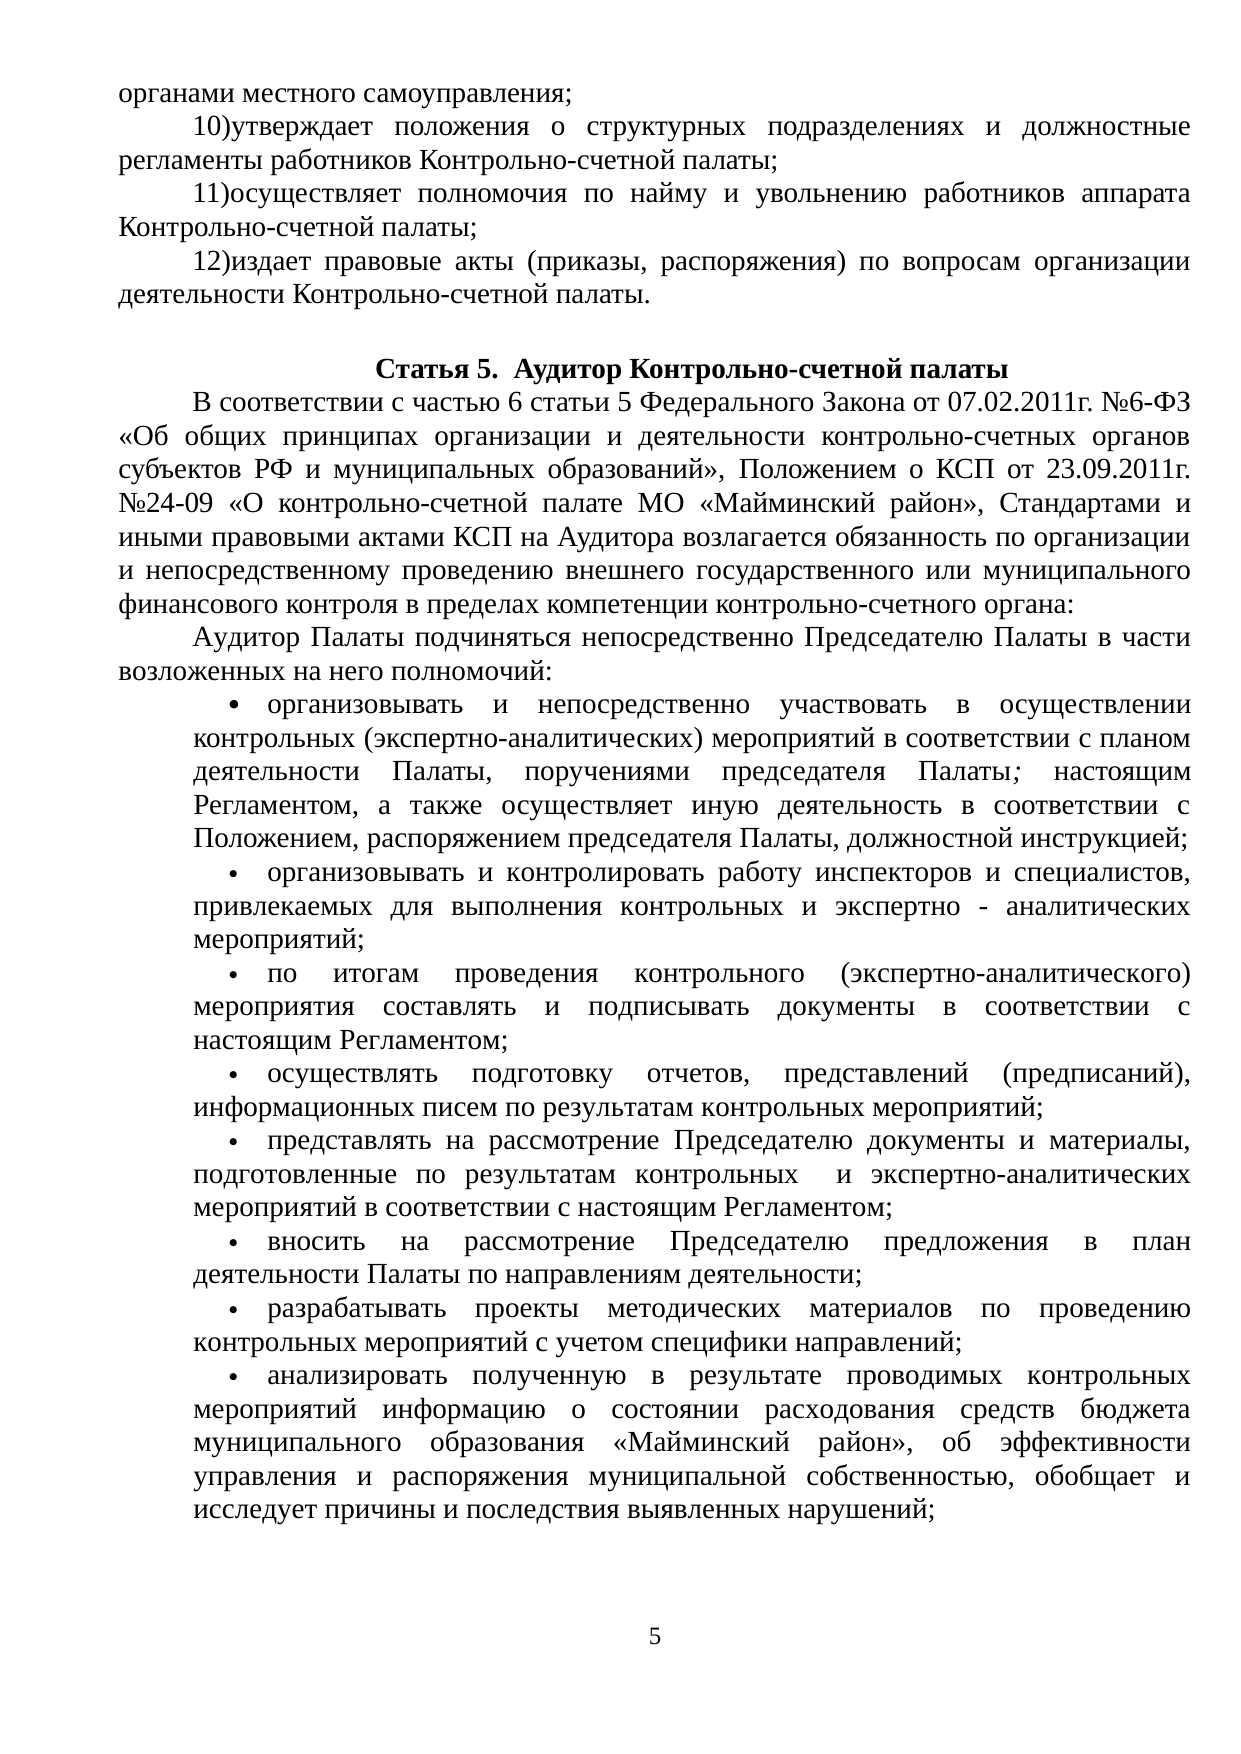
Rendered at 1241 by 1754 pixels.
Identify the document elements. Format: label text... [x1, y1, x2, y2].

subtitle В соответствии с частью 6 статьи 5 Федерального Закона от 07.02.2011г. №6-ФЗ «Об общих принципах организации и деятельности контрольно-счетных органов субъектов РФ и муниципальных образований», Положением о КСП от 23.09.2011г. №24-09 «О контрольно-счетной палате МО «Майминский район», Стандартами и иными правовыми актами КСП на Аудитора возлагается обязанность по организации и непосредственному проведению внешнего государственного или муниципального финансового контроля в пределах компетенции контрольно-счетного органа: [118, 384, 1192, 619]
text 12)издает правовые акты (приказы, распоряжения) по вопросам организации деятельности Контрольно-счетной палаты. [118, 243, 1192, 310]
list разрабатывать проекты методических материалов по проведению контрольных мероприятий с учетом специфики направлений; [156, 1290, 1192, 1357]
list представлять на рассмотрение Председателю документы и материалы, подготовленные по результатам контрольных и экспертно-аналитических мероприятий в соответствии с настоящим Регламентом; [156, 1122, 1192, 1223]
list по итогам проведения контрольного (экспертно-аналитического) мероприятия составлять и подписывать документы в соответствии с настоящим Регламентом; [156, 955, 1192, 1055]
text Статья 5. Аудитор Контрольно-счетной палаты [118, 351, 1192, 384]
text органами местного самоуправления; [118, 75, 1192, 108]
text 10)утверждает положения о структурных подразделениях и должностные регламенты работников Контрольно-счетной палаты; [118, 108, 1192, 176]
list вносить на рассмотрение Председателю предложения в план деятельности Палаты по направлениям деятельности; [156, 1223, 1192, 1290]
list организовывать и непосредственно участвовать в осуществлении контрольных (экспертно-аналитических) мероприятий в соответствии с планом деятельности Палаты, поручениями председателя Палаты; настоящим Регламентом, а также осуществляет иную деятельность в соответствии с Положением, распоряжением председателя Палаты, должностной инструкцией; [156, 686, 1192, 854]
text Аудитор Палаты подчиняться непосредственно Председателю Палаты в части возложенных на него полномочий: [118, 619, 1192, 686]
list организовывать и контролировать работу инспекторов и специалистов, привлекаемых для выполнения контрольных и экспертно - аналитических мероприятий; [156, 854, 1192, 955]
list осуществлять подготовку отчетов, представлений (предписаний), информационных писем по результатам контрольных мероприятий; [156, 1055, 1192, 1122]
text 11)осуществляет полномочия по найму и увольнению работников аппарата Контрольно-счетной палаты; [118, 176, 1192, 243]
list анализировать полученную в результате проводимых контрольных мероприятий информацию о состоянии расходования средств бюджета муниципального образования «Майминский район», об эффективности управления и распоряжения муниципальной собственностью, обобщает и исследует причины и последствия выявленных нарушений; [156, 1357, 1192, 1525]
